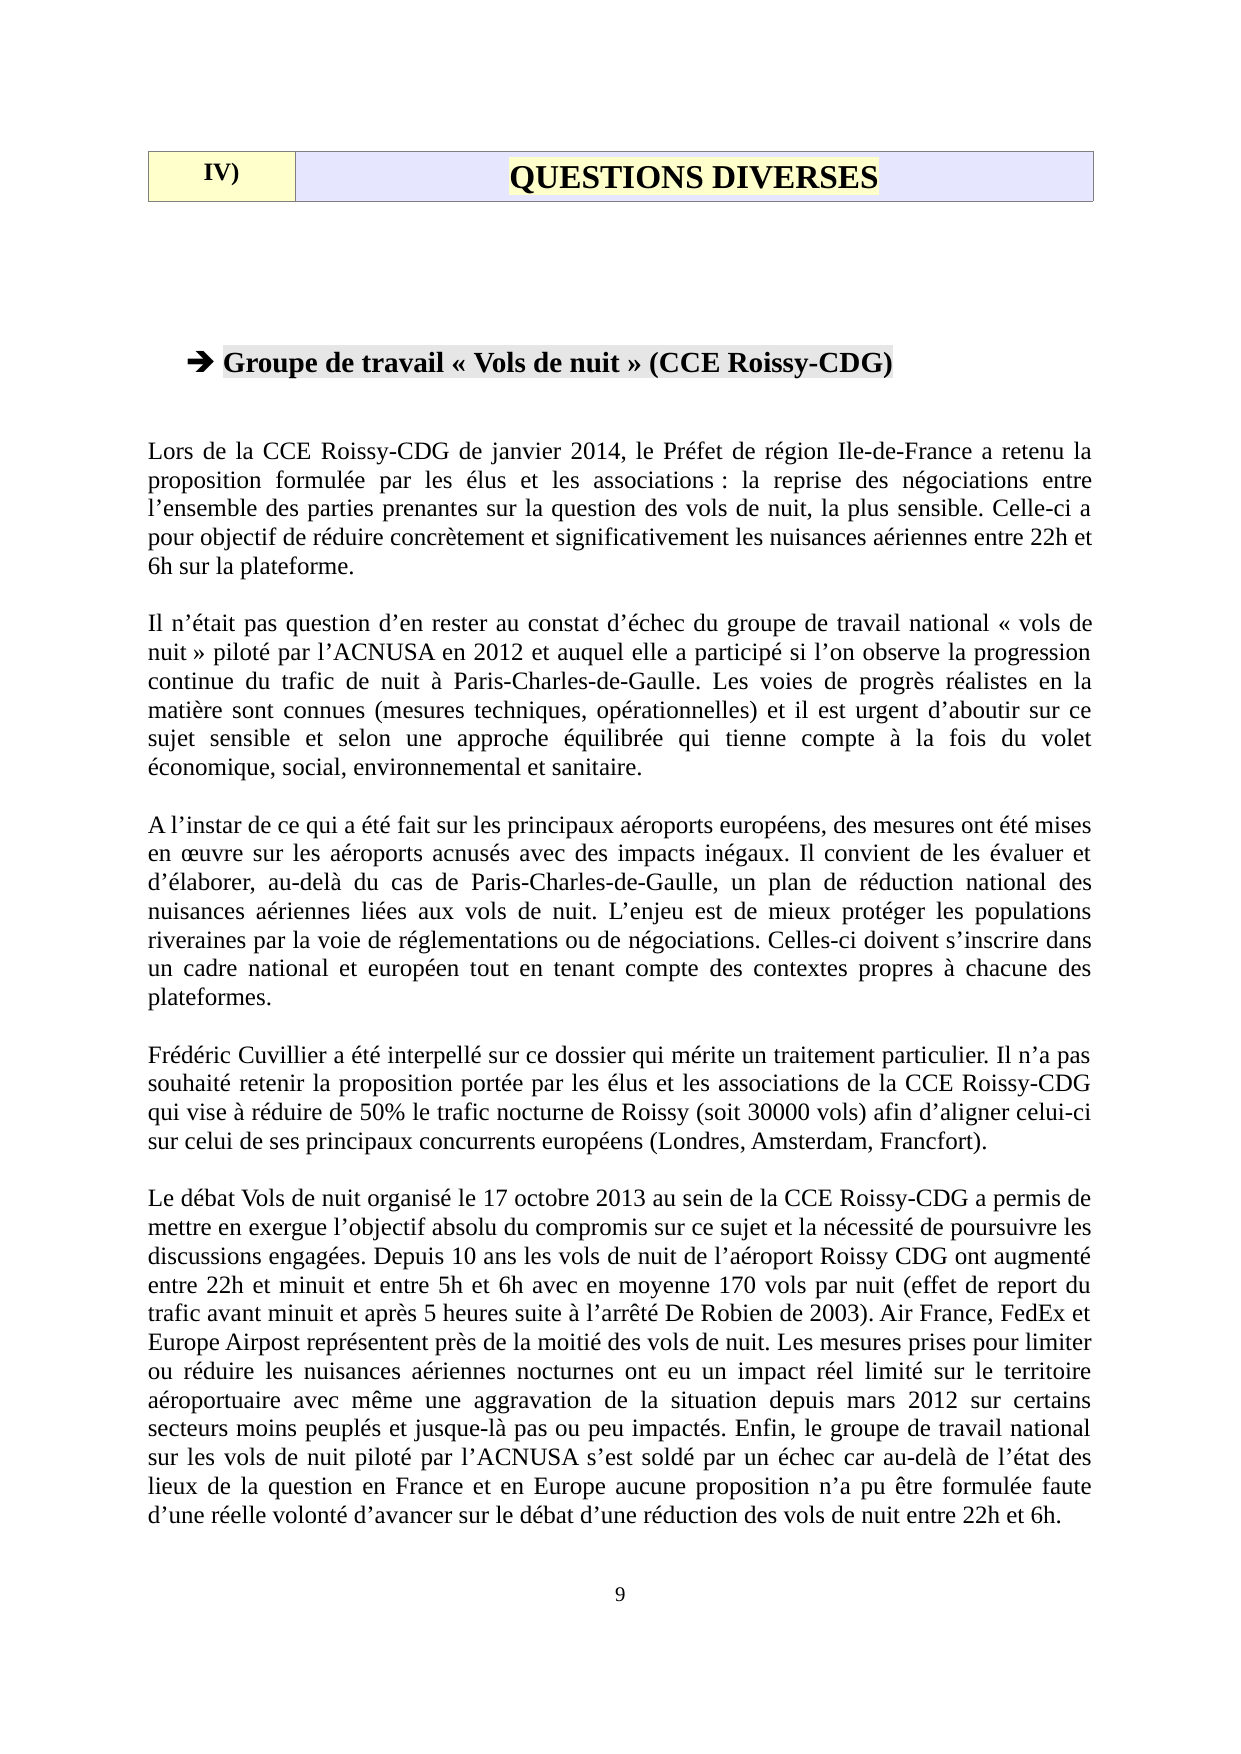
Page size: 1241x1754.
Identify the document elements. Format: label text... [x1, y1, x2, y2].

text Il n’était pas question d’en rester au constat d’échec du groupe de travail national « vols de nuit » piloté par l’ACNUSA en 2012 et auquel elle a participé si l’on observe la progression continue du trafic de nuit à Paris-Charles-de-Gaulle. Les voies de progrès réalistes en la matière sont connues (mesures techniques, opérationnelles) et il est urgent d’aboutir sur ce sujet sensible et selon une approche équilibrée qui tienne compte à la fois du volet économique, social, environnemental et sanitaire. [148, 608, 1093, 781]
table_header QUESTIONS DIVERSES [296, 152, 1093, 201]
table_header IV) [149, 152, 295, 201]
text Frédéric Cuvillier a été interpellé sur ce dossier qui mérite un traitement particulier. Il n’a pas souhaité retenir la proposition portée par les élus et les associations de la CCE Roissy-CDG qui vise à réduire de 50% le trafic nocturne de Roissy (soit 30000 vols) afin d’aligner celui-ci sur celui de ses principaux concurrents européens (Londres, Amsterdam, Francfort). [148, 1040, 1093, 1155]
list Groupe de travail « Vols de nuit » (CCE Roissy-CDG) [185, 345, 1093, 378]
text Le débat Vols de nuit organisé le 17 octobre 2013 au sein de la CCE Roissy-CDG a permis de mettre en exergue l’objectif absolu du compromis sur ce sujet et la nécessité de poursuivre les discussions engagées. Depuis 10 ans les vols de nuit de l’aéroport Roissy CDG ont augmenté entre 22h et minuit et entre 5h et 6h avec en moyenne 170 vols par nuit (effet de report du trafic avant minuit et après 5 heures suite à l’arrêté De Robien de 2003). Air France, FedEx et Europe Airpost représentent près de la moitié des vols de nuit. Les mesures prises pour limiter ou réduire les nuisances aériennes nocturnes ont eu un impact réel limité sur le territoire aéroportuaire avec même une aggravation de la situation depuis mars 2012 sur certains secteurs moins peuplés et jusque-là pas ou peu impactés. Enfin, le groupe de travail national sur les vols de nuit piloté par l’ACNUSA s’est soldé par un échec car au-delà de l’état des lieux de la question en France et en Europe aucune proposition n’a pu être formulée faute d’une réelle volonté d’avancer sur le débat d’une réduction des vols de nuit entre 22h et 6h. [148, 1183, 1093, 1528]
text Lors de la CCE Roissy-CDG de janvier 2014, le Préfet de région Ile-de-France a retenu la proposition formulée par les élus et les associations : la reprise des négociations entre l’ensemble des parties prenantes sur la question des vols de nuit, la plus sensible. Celle-ci a pour objectif de réduire concrètement et significativement les nuisances aériennes entre 22h et 6h sur la plateforme. [148, 436, 1093, 580]
text A l’instar de ce qui a été fait sur les principaux aéroports européens, des mesures ont été mises en œuvre sur les aéroports acnusés avec des impacts inégaux. Il convient de les évaluer et d’élaborer, au-delà du cas de Paris-Charles-de-Gaulle, un plan de réduction national des nuisances aériennes liées aux vols de nuit. L’enjeu est de mieux protéger les populations riveraines par la voie de réglementations ou de négociations. Celles-ci doivent s’inscrire dans un cadre national et européen tout en tenant compte des contextes propres à chacune des plateformes. [148, 810, 1093, 1011]
